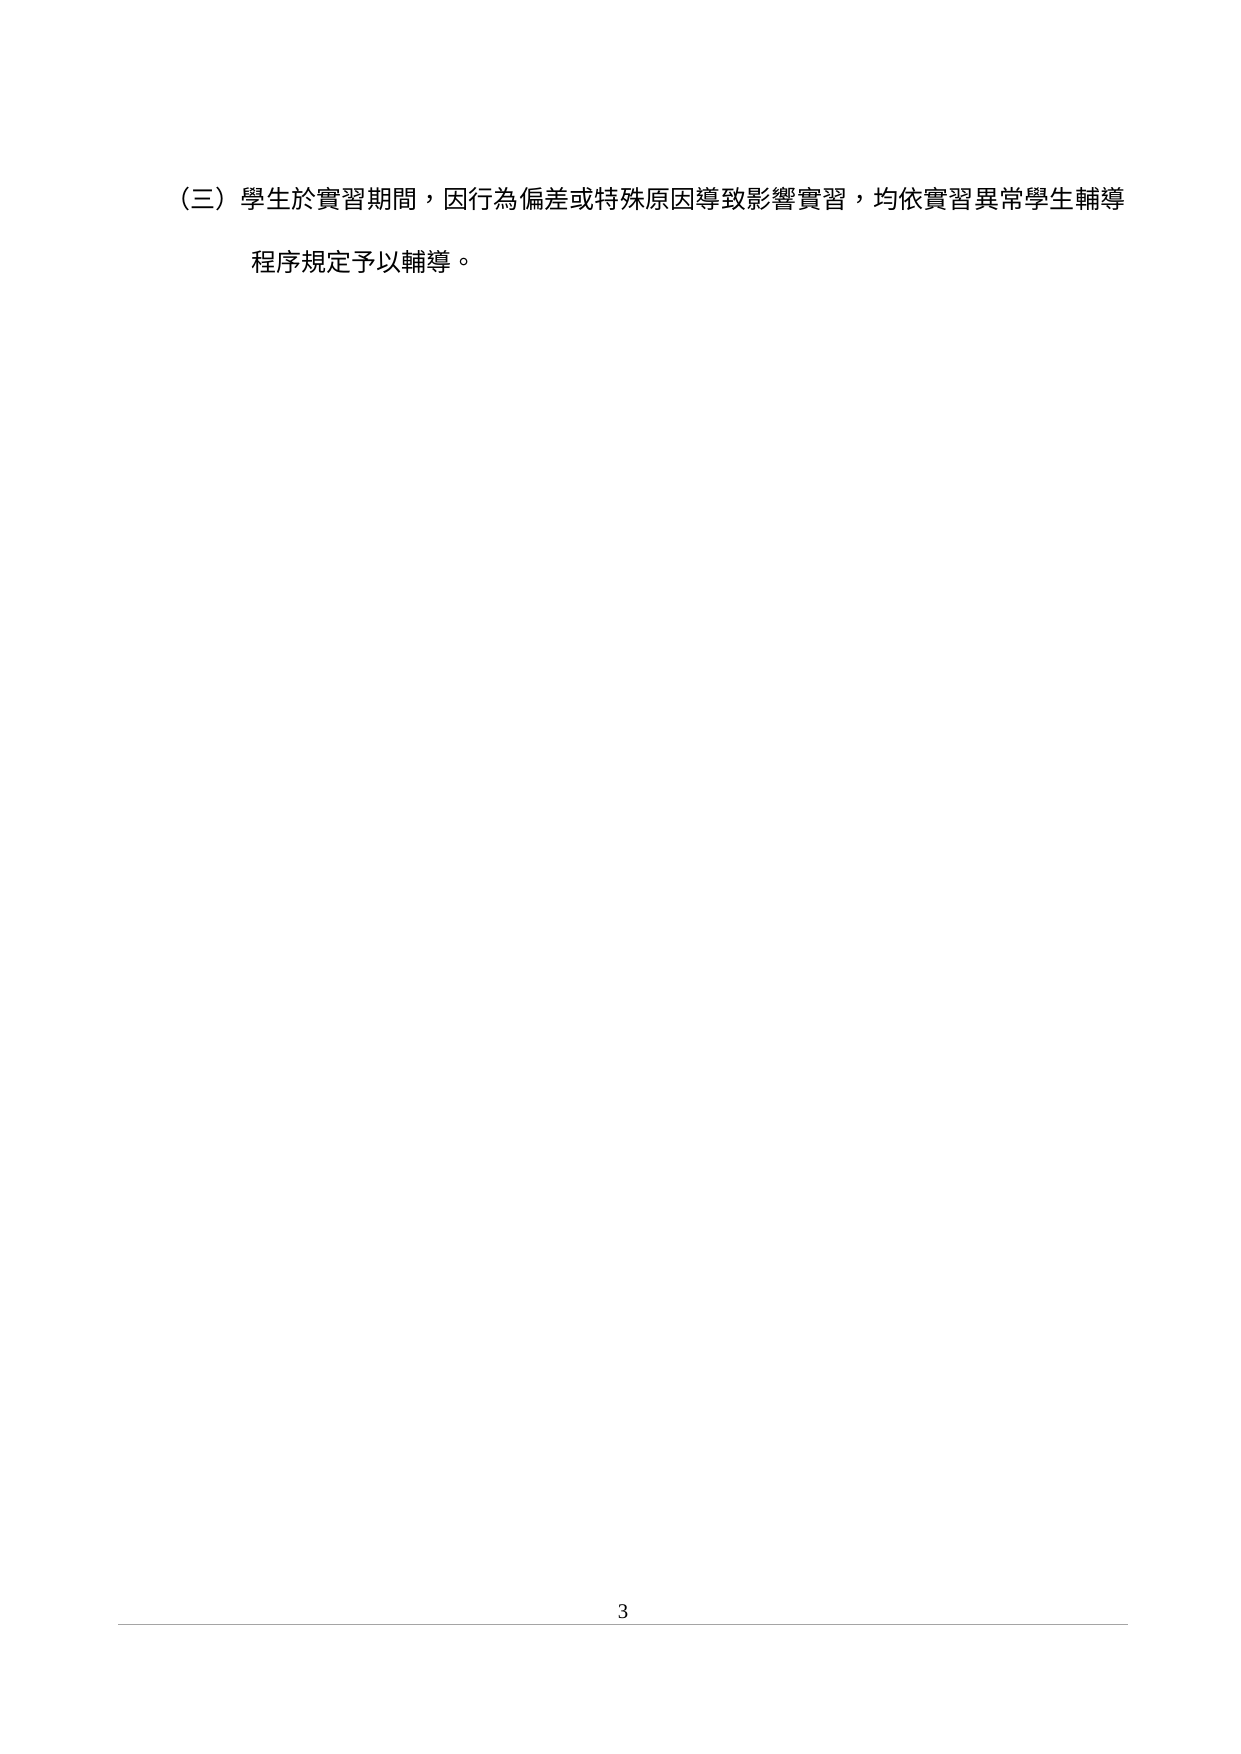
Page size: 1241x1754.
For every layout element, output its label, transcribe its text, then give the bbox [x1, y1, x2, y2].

text （三）學生於實習期間，因行為偏差或特殊原因導致影響實習，均依實習異常學生輔導程序規定予以輔導。 [165, 156, 1128, 281]
